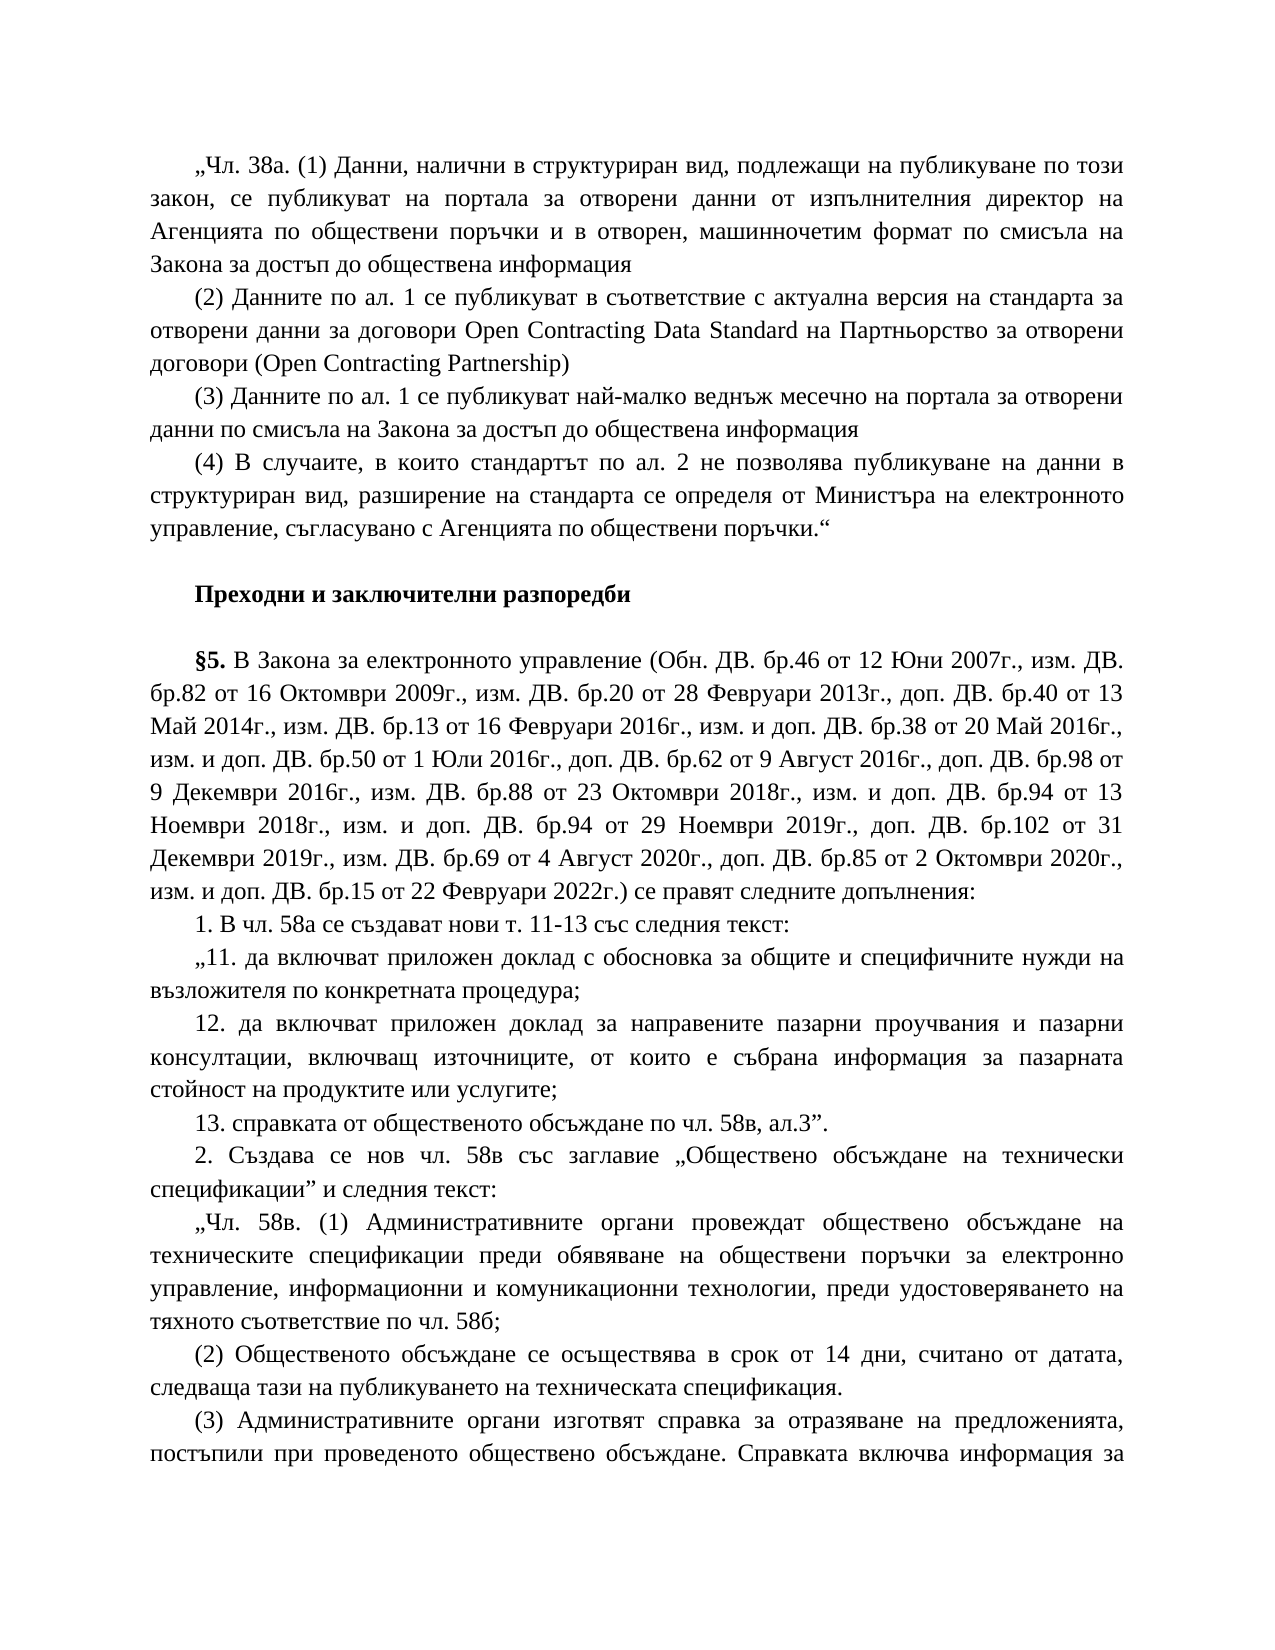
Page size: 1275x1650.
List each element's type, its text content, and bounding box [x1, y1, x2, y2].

text „Чл. 38а. (1) Данни, налични в структуриран вид, подлежащи на публикуване по този закон, се публикуват на портала за отворени данни от изпълнителния директор на Агенцията по обществени поръчки и в отворен, машинночетим формат по смисъла на Закона за достъп до обществена информация [150, 150, 1125, 278]
text „Чл. 58в. (1) Административните органи провеждат обществено обсъждане на техническите спецификации преди обявяване на обществени поръчки за електронно управление, информационни и комуникационни технологии, преди удостоверяването на тяхното съответствие по чл. 58б; [150, 1207, 1125, 1334]
text 13. справката от общественото обсъждане по чл. 58в, ал.3”. [150, 1108, 1125, 1136]
text (3) Данните по ал. 1 се публикуват най-малко веднъж месечно на портала за отворени данни по смисъла на Закона за достъп до обществена информация [150, 381, 1125, 443]
text (3) Административните органи изготвят справка за отразяване на предложенията, постъпили при проведеното обществено обсъждане. Справката включва информация за [150, 1405, 1125, 1467]
text Преходни и заключителни разпоредби [150, 579, 1125, 608]
text 12. да включват приложен доклад за направените пазарни проучвания и пазарни консултации, включващ източниците, от които е събрана информация за пазарната стойност на продуктите или услугите; [150, 1008, 1125, 1103]
text (2) Данните по ал. 1 се публикуват в съответствие с актуална версия на стандарта за отворени данни за договори Open Contracting Data Standard на Партньорство за отворени договори (Open Contracting Partnership) [150, 282, 1125, 377]
text (2) Общественото обсъждане се осъществява в срок от 14 дни, считано от датата, следваща тази на публикуването на техническата спецификация. [150, 1339, 1125, 1401]
text (4) В случаите, в които стандартът по ал. 2 не позволява публикуване на данни в структуриран вид, разширение на стандарта се определя от Министъра на електронното управление, съгласувано с Агенцията по обществени поръчки.“ [150, 447, 1125, 542]
text „11. да включват приложен доклад с обосновка за общите и специфичните нужди на възложителя по конкретната процедура; [150, 942, 1125, 1004]
text §5. В Закона за електронното управление (Обн. ДВ. бр.46 от 12 Юни 2007г., изм. ДВ. бр.82 от 16 Октомври 2009г., изм. ДВ. бр.20 от 28 Февруари 2013г., доп. ДВ. бр.40 от 13 Май 2014г., изм. ДВ. бр.13 от 16 Февруари 2016г., изм. и доп. ДВ. бр.38 от 20 Май 2016г., изм. и доп. ДВ. бр.50 от 1 Юли 2016г., доп. ДВ. бр.62 от 9 Август 2016г., доп. ДВ. бр.98 от 9 Декември 2016г., изм. ДВ. бр.88 от 23 Октомври 2018г., изм. и доп. ДВ. бр.94 от 13 Ноември 2018г., изм. и доп. ДВ. бр.94 от 29 Ноември 2019г., доп. ДВ. бр.102 от 31 Декември 2019г., изм. ДВ. бр.69 от 4 Август 2020г., доп. ДВ. бр.85 от 2 Октомври 2020г., изм. и доп. ДВ. бр.15 от 22 Февруари 2022г.) се правят следните допълнения: [150, 645, 1125, 905]
text 2. Създава се нов чл. 58в със заглавие „Обществено обсъждане на технически спецификации” и следния текст: [150, 1141, 1125, 1202]
text 1. В чл. 58а се създават нови т. 11-13 със следния текст: [150, 909, 1125, 938]
